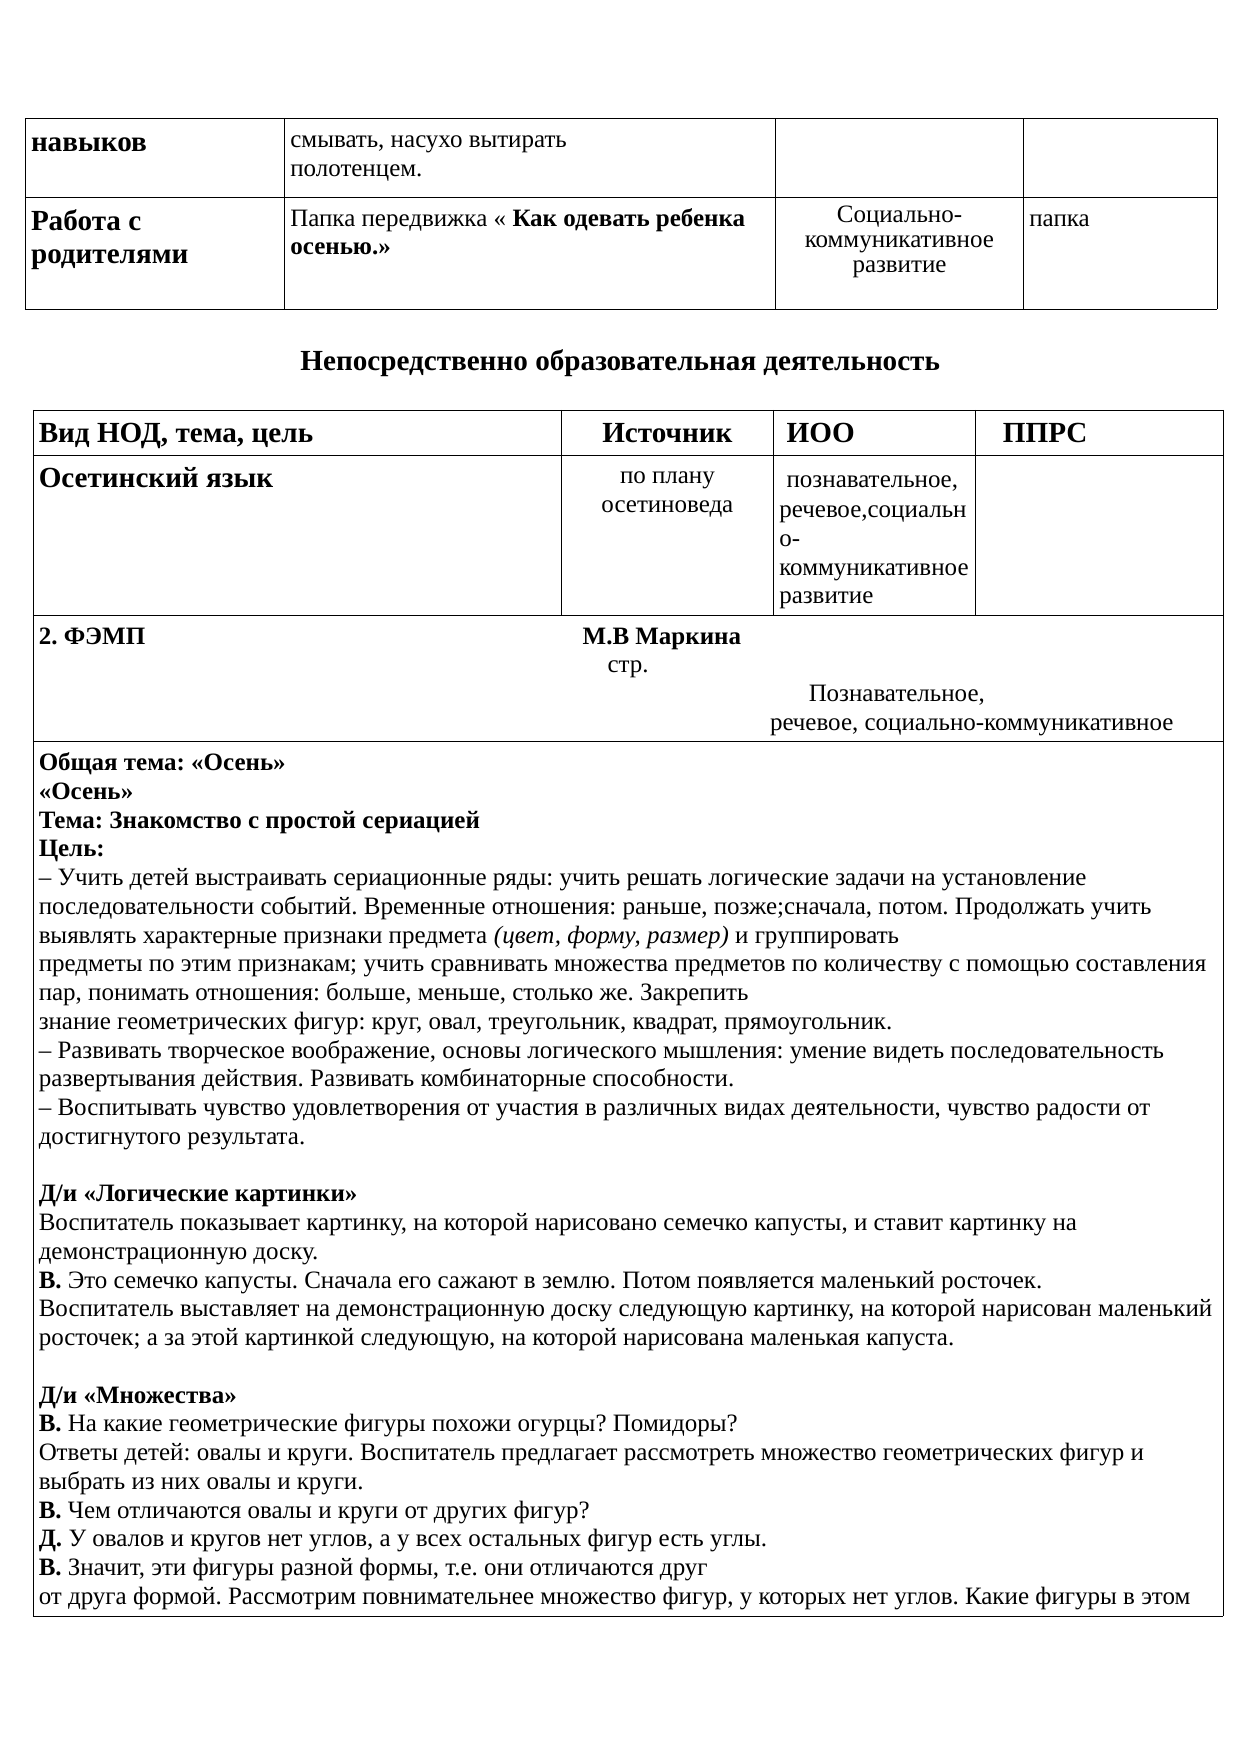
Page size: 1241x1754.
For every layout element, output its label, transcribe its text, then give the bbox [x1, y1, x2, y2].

table_cell Общая тема: «Осень» «Осень» Тема: Знакомство с простой сериацией Цель: – Учить детей выстраивать сериационные ряды: учить решать логические задачи на установление последовательности событий. Временные отношения: раньше, позже;сначала, потом. Продолжать учить выявлять характерные признаки предмета (цвет, форму, размер) и группировать предметы по этим признакам; учить сравнивать множества предметов по количеству с помощью составления пар, понимать отношения: больше, меньше, столько же. Закрепить знание геометрических фигур: круг, овал, треугольник, квадрат, прямоугольник. – Развивать творческое воображение, основы логического мышления: умение видеть последовательность развертывания действия. Развивать комбинаторные способности. – Воспитывать чувство удовлетворения от участия в различных видах деятельности, чувство радости от достигнутого результата. Д/и «Логические картинки» Воспитатель показывает картинку, на которой нарисовано семечко капусты, и ставит картинку на демонстрационную доску. В. Это семечко капусты. Сначала его сажают в землю. Потом появляется маленький росточек. Воспитатель выставляет на демонстрационную доску следующую картинку, на которой нарисован маленький росточек; а за этой картинкой следующую, на которой нарисована маленькая капуста. Д/и «Множества» В. На какие геометрические фигуры похожи огурцы? Помидоры? Ответы детей: овалы и круги. Воспитатель предлагает рассмотреть множество геометрических фигур и выбрать из них овалы и круги. В. Чем отличаются овалы и круги от других фигур? Д. У овалов и кругов нет углов, а у всех остальных фигур есть углы. В. Значит, эти фигуры разной формы, т.е. они отличаются друг от друга формой. Рассмотрим повнимательнее множество фигур, у которых нет углов. Какие фигуры в этом [34, 742, 1223, 1616]
table_cell познавательное, речевое,социально-коммуникативное развитие [774, 456, 975, 615]
table_cell [1024, 119, 1217, 197]
table_cell [976, 456, 1223, 615]
table_header Источник [562, 411, 773, 455]
table_header Вид НОД, тема, цель [34, 411, 561, 455]
table_cell папка [1024, 198, 1217, 309]
table_cell [776, 119, 1023, 197]
table_cell Осетинский язык [34, 456, 561, 615]
table_header ИОО [774, 411, 975, 455]
table_header ППРС [976, 411, 1223, 455]
table_cell навыков [26, 119, 284, 197]
table_cell Социально-коммуникативное развитие [776, 198, 1023, 309]
table_cell смывать, насухо вытирать полотенцем. [285, 119, 775, 197]
table_cell 2. ФЭМП М.В Маркина стр. Познавательное, речевое, социально-коммуникативное [34, 616, 1223, 741]
text Непосредственно образовательная деятельность [118, 343, 1122, 376]
table_cell Работа с родителями [26, 198, 284, 309]
table_cell Папка передвижка « Как одевать ребенка осенью.» [285, 198, 775, 309]
table_cell по плану осетиноведа [562, 456, 773, 615]
